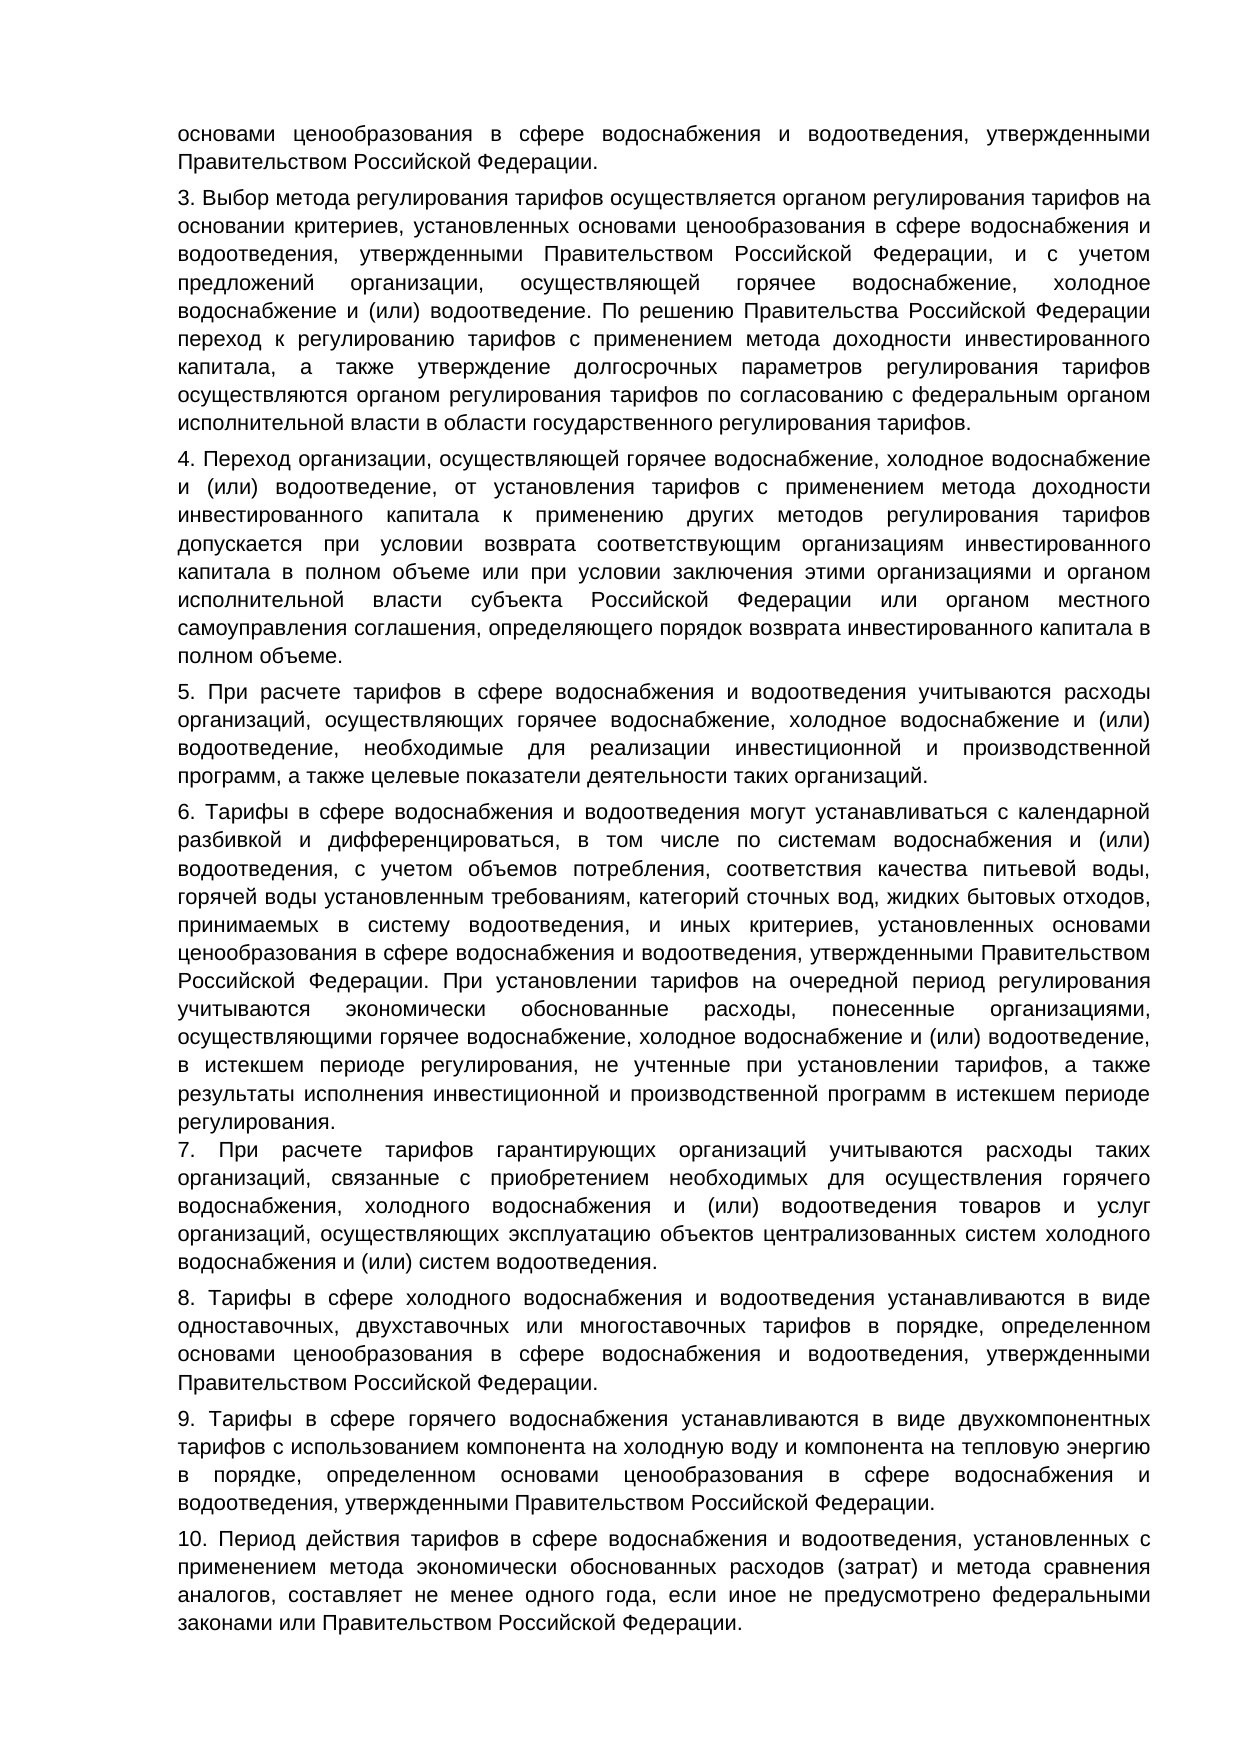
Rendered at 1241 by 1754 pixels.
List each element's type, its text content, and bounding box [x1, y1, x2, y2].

text 8. Тарифы в сфере холодного водоснабжения и водоотведения устанавливаются в виде одноставочных, двухставочных или многоставочных тарифов в порядке, определенном основами ценообразования в сфере водоснабжения и водоотведения, утвержденными Правительством Российской Федерации. [177, 1282, 1152, 1395]
text 6. Тарифы в сфере водоснабжения и водоотведения могут устанавливаться с календарной разбивкой и дифференцироваться, в том числе по системам водоснабжения и (или) водоотведения, с учетом объемов потребления, соответствия качества питьевой воды, горячей воды установленным требованиям, категорий сточных вод, жидких бытовых отходов, принимаемых в систему водоотведения, и иных критериев, установленных основами ценообразования в сфере водоснабжения и водоотведения, утвержденными Правительством Российской Федерации. При установлении тарифов на очередной период регулирования учитываются экономически обоснованные расходы, понесенные организациями, осуществляющими горячее водоснабжение, холодное водоснабжение и (или) водоотведение, в истекшем периоде регулирования, не учтенные при установлении тарифов, а также результаты исполнения инвестиционной и производственной программ в истекшем периоде регулирования. 7. При расчете тарифов гарантирующих организаций учитываются расходы таких организаций, связанные с приобретением необходимых для осуществления горячего водоснабжения, холодного водоснабжения и (или) водоотведения товаров и услуг организаций, осуществляющих эксплуатацию объектов централизованных систем холодного водоснабжения и (или) систем водоотведения. [177, 796, 1152, 1274]
text основами ценообразования в сфере водоснабжения и водоотведения, утвержденными Правительством Российской Федерации. [177, 118, 1152, 174]
text 5. При расчете тарифов в сфере водоснабжения и водоотведения учитываются расходы организаций, осуществляющих горячее водоснабжение, холодное водоснабжение и (или) водоотведение, необходимые для реализации инвестиционной и производственной программ, а также целевые показатели деятельности таких организаций. [177, 676, 1152, 788]
text 4. Переход организации, осуществляющей горячее водоснабжение, холодное водоснабжение и (или) водоотведение, от установления тарифов с применением метода доходности инвестированного капитала к применению других методов регулирования тарифов допускается при условии возврата соответствующим организациям инвестированного капитала в полном объеме или при условии заключения этими организациями и органом исполнительной власти субъекта Российской Федерации или органом местного самоуправления соглашения, определяющего порядок возврата инвестированного капитала в полном объеме. [177, 443, 1152, 668]
text 10. Период действия тарифов в сфере водоснабжения и водоотведения, установленных с применением метода экономически обоснованных расходов (затрат) и метода сравнения аналогов, составляет не менее одного года, если иное не предусмотрено федеральными законами или Правительством Российской Федерации. [177, 1523, 1152, 1635]
text 3. Выбор метода регулирования тарифов осуществляется органом регулирования тарифов на основании критериев, установленных основами ценообразования в сфере водоснабжения и водоотведения, утвержденными Правительством Российской Федерации, и с учетом предложений организации, осуществляющей горячее водоснабжение, холодное водоснабжение и (или) водоотведение. По решению Правительства Российской Федерации переход к регулированию тарифов с применением метода доходности инвестированного капитала, а также утверждение долгосрочных параметров регулирования тарифов осуществляются органом регулирования тарифов по согласованию с федеральным органом исполнительной власти в области государственного регулирования тарифов. [177, 182, 1152, 435]
text 9. Тарифы в сфере горячего водоснабжения устанавливаются в виде двухкомпонентных тарифов с использованием компонента на холодную воду и компонента на тепловую энергию в порядке, определенном основами ценообразования в сфере водоснабжения и водоотведения, утвержденными Правительством Российской Федерации. [177, 1402, 1152, 1515]
